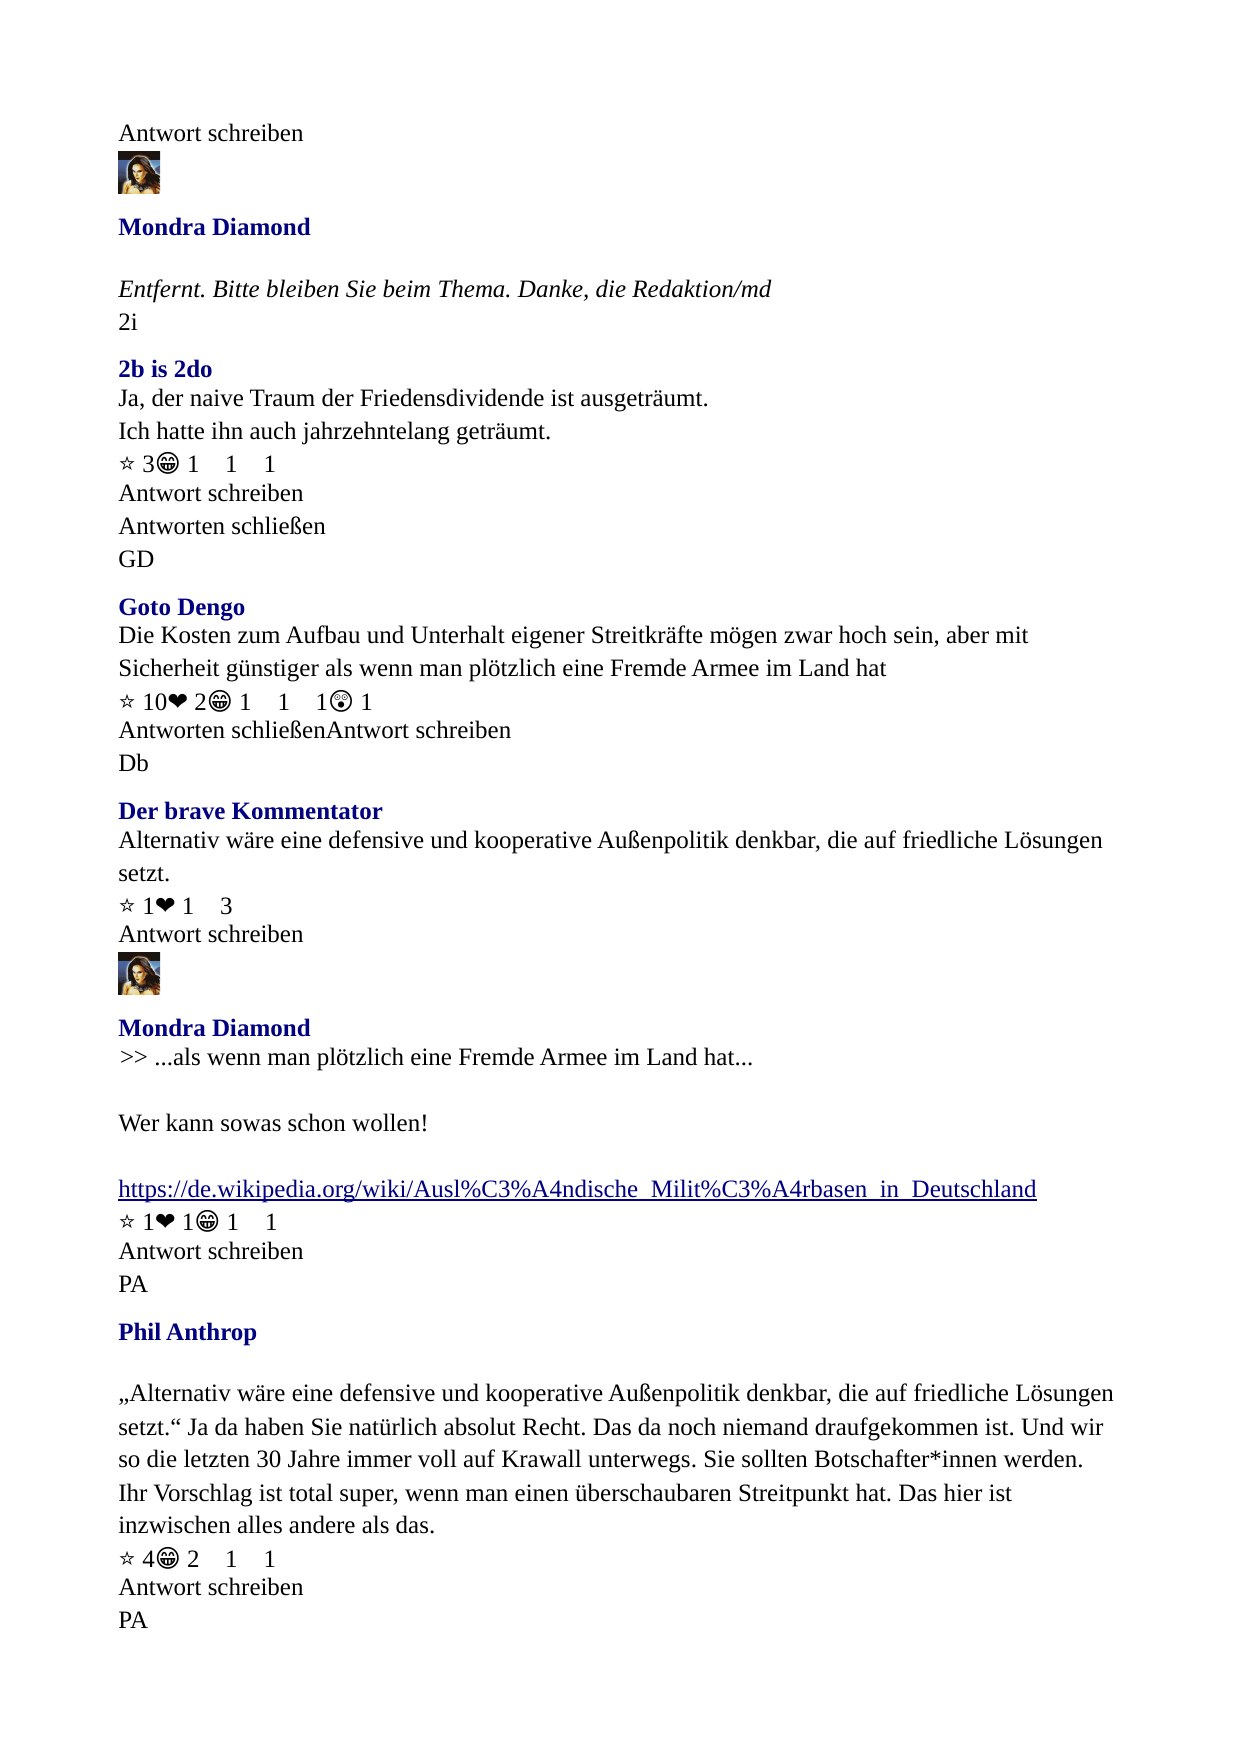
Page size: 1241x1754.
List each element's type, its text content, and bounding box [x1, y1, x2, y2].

subtitle Mondra Diamond [118, 1013, 1122, 1042]
text Alternativ wäre eine defensive und kooperative Außenpolitik denkbar, die auf friedliche Lösungen setzt. [118, 825, 1122, 886]
subtitle Mondra Diamond [118, 212, 1122, 241]
text PA [118, 1269, 1122, 1298]
picture [118, 151, 161, 194]
picture [118, 952, 161, 995]
text „Alternativ wäre eine defensive und kooperative Außenpolitik denkbar, die auf friedliche Lösungen setzt.“ Ja da haben Sie natürlich absolut Recht. Das da noch niemand draufgekommen ist. Und wir so die letzten 30 Jahre immer voll auf Krawall unterwegs. Sie sollten Botschafter*innen werden. [118, 1378, 1122, 1473]
text Ja, der naive Traum der Friedensdividende ist ausgeträumt. [118, 383, 1122, 412]
text Antwort schreiben [118, 1236, 1122, 1265]
text GD [118, 544, 1122, 573]
text Antwort schreiben [118, 478, 1122, 507]
text PA [118, 1605, 1122, 1634]
subtitle Phil Anthrop [118, 1317, 1122, 1346]
text Antworten schließenAntwort schreiben [118, 715, 1122, 744]
text ⭐️ 10❤️ 2😁 1🙁 1🤨 1😲 1 [118, 687, 1122, 715]
text ⭐️ 3😁 1🙁 1🤨 1 [118, 449, 1122, 478]
text Db [118, 748, 1122, 777]
text 2i [118, 307, 1122, 336]
text >> ...als wenn man plötzlich eine Fremde Armee im Land hat... Wer kann sowas schon wollen! https://de.wikipedia.org/wiki/Ausl%C3%A4ndische_Milit%C3%A4rbasen_in_Deutschland [118, 1042, 1122, 1203]
text Entfernt. Bitte bleiben Sie beim Thema. Danke, die Redaktion/md [118, 274, 1122, 303]
subtitle Goto Dengo [118, 592, 1122, 621]
text Ihr Vorschlag ist total super, wenn man einen überschaubaren Streitpunkt hat. Das hier ist inzwischen alles andere als das. [118, 1478, 1122, 1539]
text ⭐️ 1❤️ 1🙁 3 [118, 891, 1122, 919]
text Antwort schreiben [118, 118, 1122, 147]
text Antwort schreiben [118, 1572, 1122, 1601]
subtitle Der brave Kommentator [118, 796, 1122, 825]
text Ich hatte ihn auch jahrzehntelang geträumt. [118, 416, 1122, 445]
text ⭐️ 4😁 2🙁 1🤨 1 [118, 1544, 1122, 1572]
text Antwort schreiben [118, 919, 1122, 948]
text ⭐️ 1❤️ 1😁 1🤨 1 [118, 1207, 1122, 1236]
text Antworten schließen [118, 511, 1122, 540]
text Die Kosten zum Aufbau und Unterhalt eigener Streitkräfte mögen zwar hoch sein, aber mit Sicherheit günstiger als wenn man plötzlich eine Fremde Armee im Land hat [118, 621, 1122, 682]
subtitle 2b is 2do [118, 354, 1122, 383]
